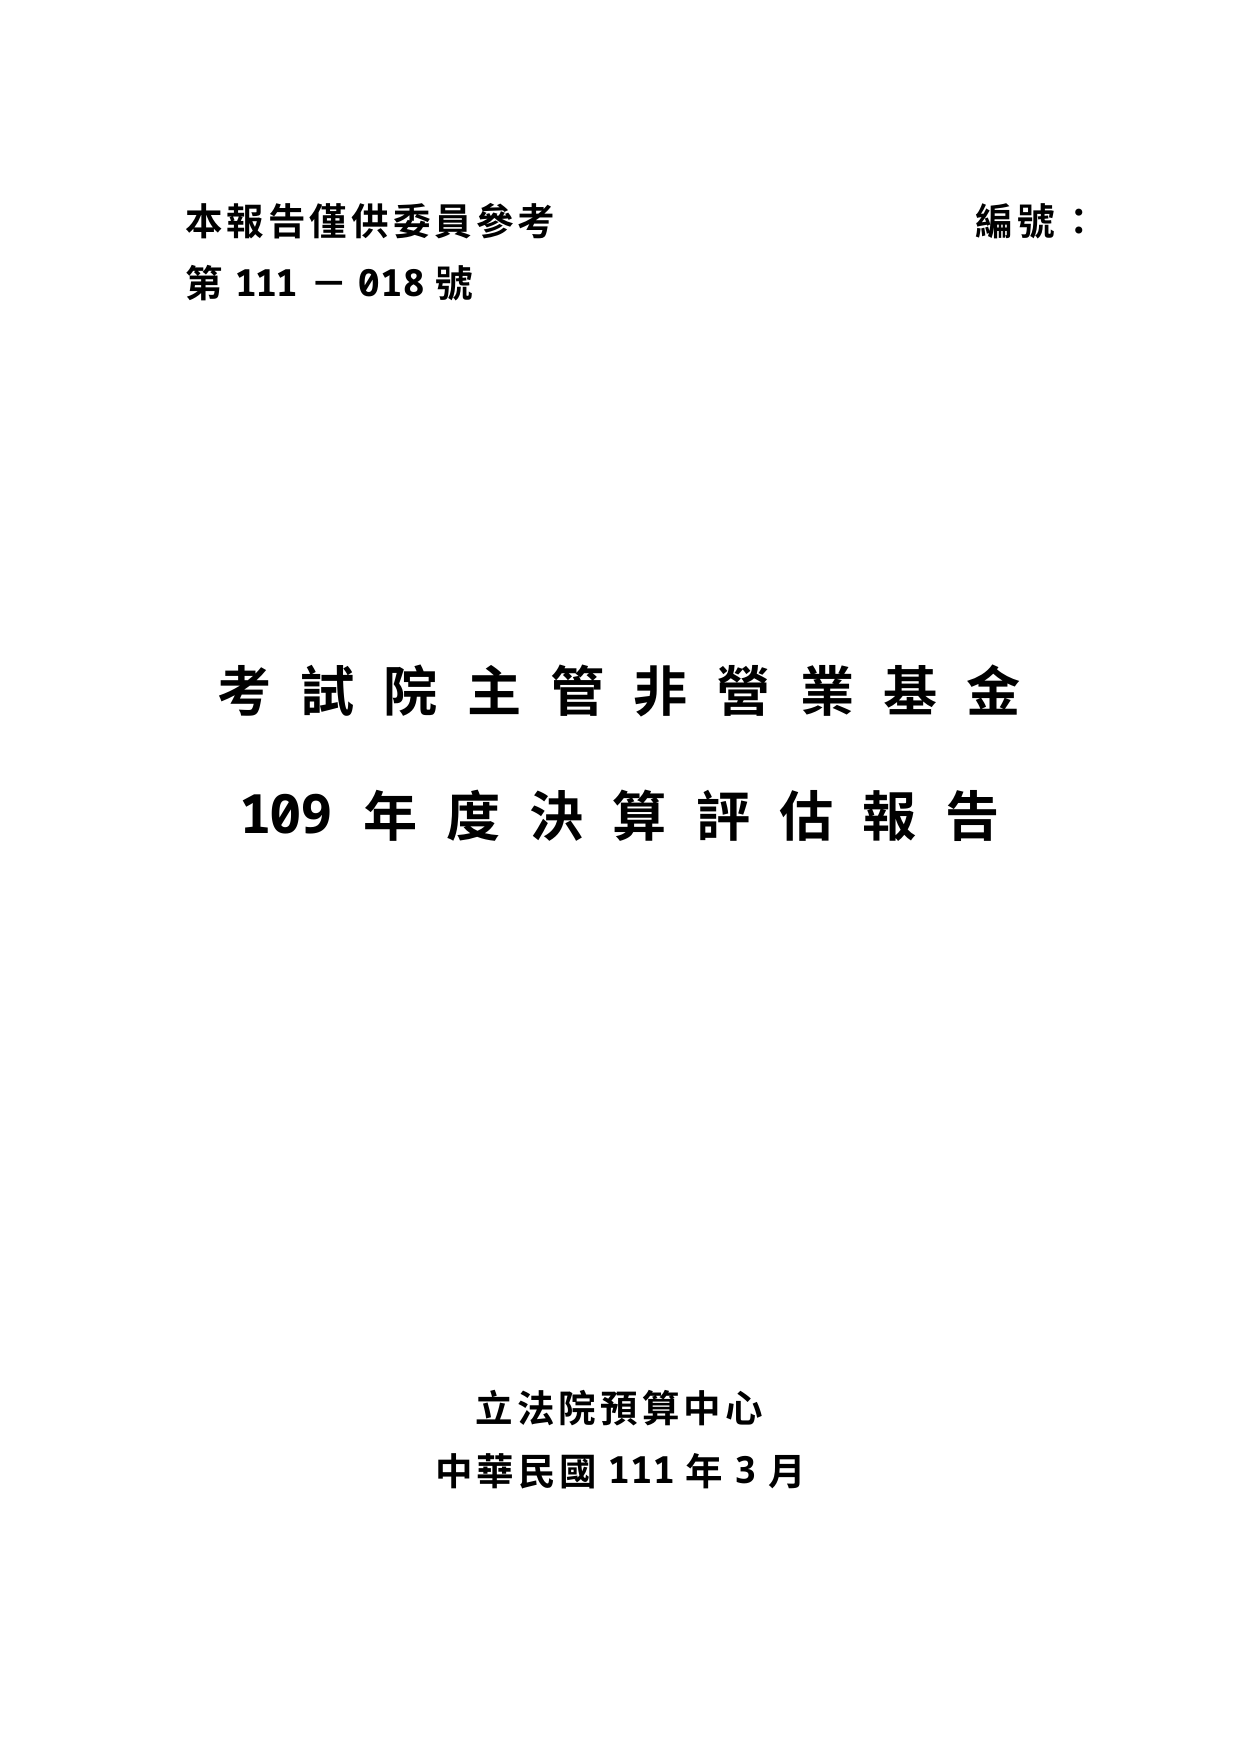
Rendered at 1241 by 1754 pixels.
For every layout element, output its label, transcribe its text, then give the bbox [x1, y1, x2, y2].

text 中華民國111年3月 [183, 1427, 1058, 1490]
text 本報告僅供委員參考 編號：第111－018號 [183, 177, 1058, 302]
text 109年度決算評估報告 [183, 740, 1058, 865]
text 立法院預算中心 [183, 1365, 1058, 1427]
text 考試院主管非營業基金 [183, 615, 1058, 740]
